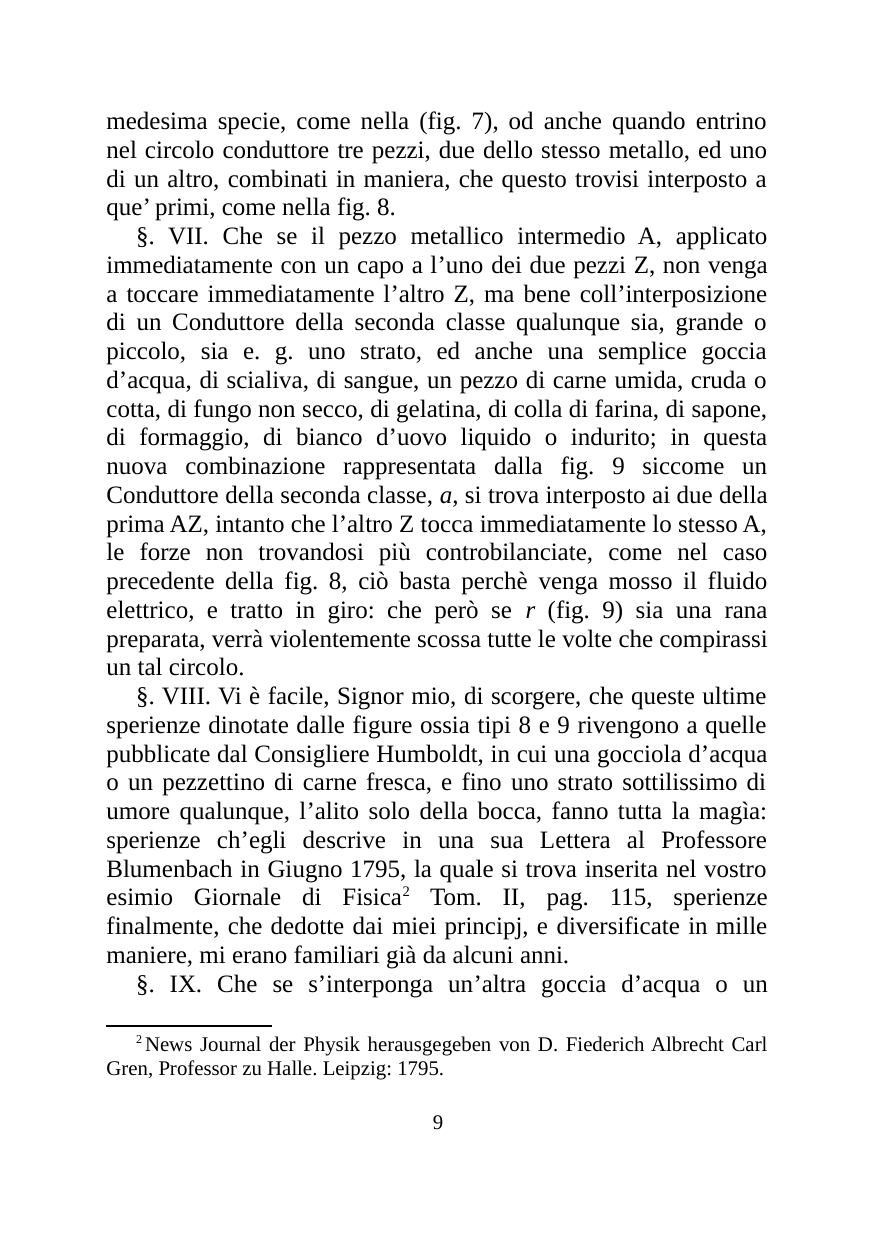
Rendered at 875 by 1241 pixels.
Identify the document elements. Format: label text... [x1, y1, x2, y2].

text medesima specie, come nella (fig. 7), od anche quando entrino nel circolo conduttore tre pezzi, due dello stesso metallo, ed uno di un altro, combinati in maniera, che questo trovisi interposto a que’ primi, come nella fig. 8. [106, 106, 768, 221]
text News Journal der Physik herausgegeben von D. Fiederich Albrecht Carl Gren, Professor zu Halle. Leipzig: 1795. [106, 1032, 768, 1080]
text §. VII. Che se il pezzo metallico intermedio A, applicato immediatamente con un capo a l’uno dei due pezzi Z, non venga a toccare immediatamente l’altro Z, ma bene coll’interposizione di un Conduttore della seconda classe qualunque sia, grande o piccolo, sia e. g. uno strato, ed anche una semplice goccia d’acqua, di scialiva, di sangue, un pezzo di carne umida, cruda o cotta, di fungo non secco, di gelatina, di colla di farina, di sapone, di formaggio, di bianco d’uovo liquido o indurito; in questa nuova combinazione rappresentata dalla fig. 9 siccome un Conduttore della seconda classe, a, si trova interposto ai due della prima AZ, intanto che l’altro Z tocca immediatamente lo stesso A, le forze non trovandosi più controbilanciate, come nel caso precedente della fig. 8, ciò basta perchè venga mosso il fluido elettrico, e tratto in giro: che però se r (fig. 9) sia una rana preparata, verrà violentemente scossa tutte le volte che compirassi un tal circolo. [106, 221, 768, 681]
text §. IX. Che se s’interponga un’altra goccia d’acqua o un [106, 969, 768, 997]
text §. VIII. Vi è facile, Signor mio, di scorgere, che queste ultime sperienze dinotate dalle figure ossia tipi 8 e 9 rivengono a quelle pubblicate dal Consigliere Humboldt, in cui una gocciola d’acqua o un pezzettino di carne fresca, e fino uno strato sottilissimo di umore qualunque, l’alito solo della bocca, fanno tutta la magìa: sperienze ch’egli descrive in una sua Lettera al Professore Blumenbach in Giugno 1795, la quale si trova inserita nel vostro esimio Giornale di Fisica Tom. II, pag. 115, sperienze finalmente, che dedotte dai miei principj, e diversificate in mille maniere, mi erano familiari già da alcuni anni. [106, 681, 768, 969]
